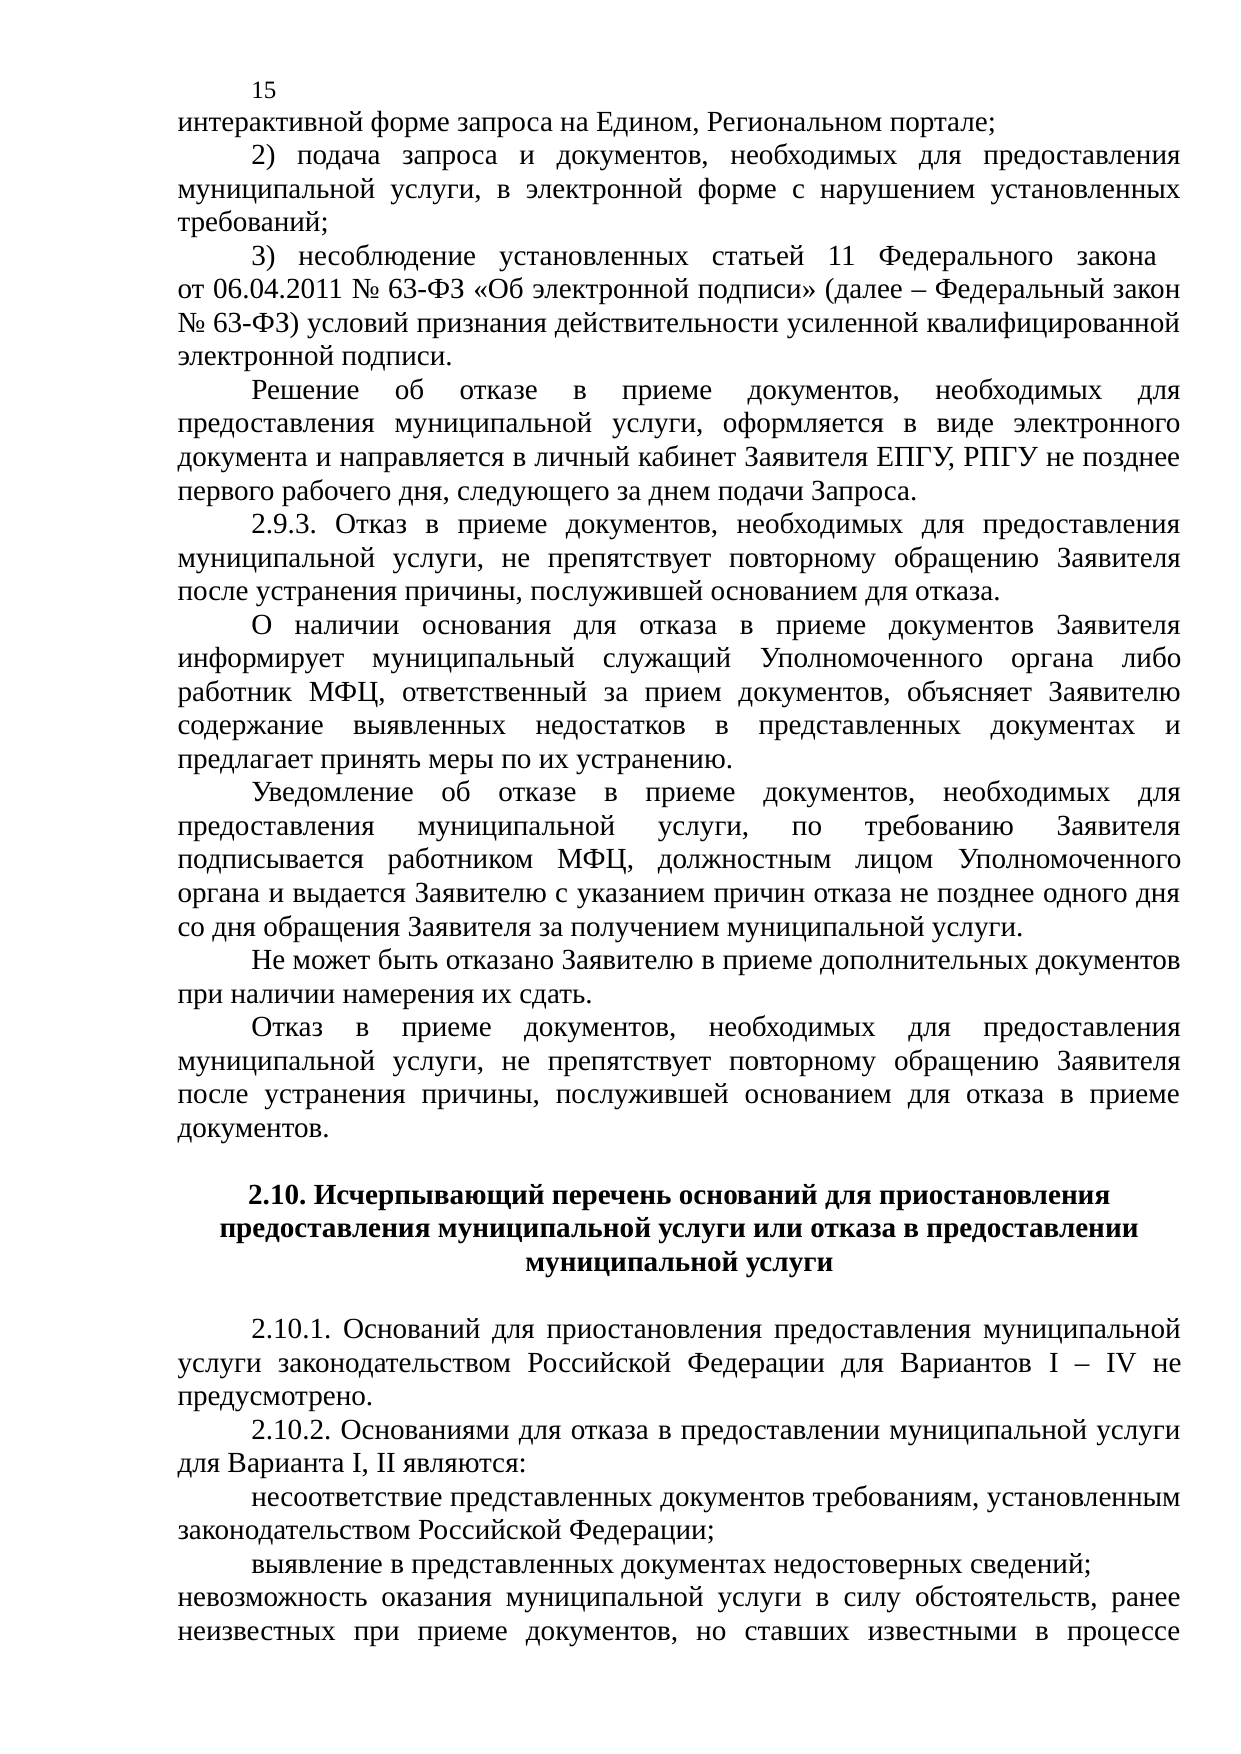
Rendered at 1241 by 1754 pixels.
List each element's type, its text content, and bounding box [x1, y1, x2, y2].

text Не может быть отказано Заявителю в приеме дополнительных документов при наличии намерения их сдать. [177, 942, 1181, 1009]
text 2.10.1. Оснований для приостановления предоставления муниципальной услуги законодательством Российской Федерации для Вариантов I – IV не предусмотрено. [177, 1311, 1181, 1412]
text выявление в представленных документах недостоверных сведений; [177, 1546, 1181, 1579]
text О наличии основания для отказа в приеме документов Заявителя информирует муниципальный служащий Уполномоченного органа либо работник МФЦ, ответственный за прием документов, объясняет Заявителю содержание выявленных недостатков в представленных документах и предлагает принять меры по их устранению. [177, 607, 1181, 774]
text Отказ в приеме документов, необходимых для предоставления муниципальной услуги, не препятствует повторному обращению Заявителя после устранения причины, послужившей основанием для отказа в приеме документов. [177, 1009, 1181, 1143]
text 2.10.2. Основаниями для отказа в предоставлении муниципальной услуги для Варианта I, II являются: [177, 1412, 1181, 1479]
text несоответствие представленных документов требованиям, установленным законодательством Российской Федерации; [177, 1479, 1181, 1546]
text Решение об отказе в приеме документов, необходимых для предоставления муниципальной услуги, оформляется в виде электронного документа и направляется в личный кабинет Заявителя ЕПГУ, РПГУ не позднее первого рабочего дня, следующего за днем подачи Запроса. [177, 372, 1181, 506]
text 2.9.3. Отказ в приеме документов, необходимых для предоставления муниципальной услуги, не препятствует повторному обращению Заявителя после устранения причины, послужившей основанием для отказа. [177, 506, 1181, 607]
text интерактивной форме запроса на Едином, Региональном портале; [177, 104, 1181, 137]
text 2) подача запроса и документов, необходимых для предоставления муниципальной услуги, в электронной форме с нарушением установленных требований; [177, 137, 1181, 238]
text Уведомление об отказе в приеме документов, необходимых для предоставления муниципальной услуги, по требованию Заявителя подписывается работником МФЦ, должностным лицом Уполномоченного органа и выдается Заявителю с указанием причин отказа не позднее одного дня со дня обращения Заявителя за получением муниципальной услуги. [177, 774, 1181, 942]
text невозможность оказания муниципальной услуги в силу обстоятельств, ранее неизвестных при приеме документов, но ставших известными в процессе [177, 1579, 1181, 1647]
text 2.10. Исчерпывающий перечень оснований для приостановления предоставления муниципальной услуги или отказа в предоставлении муниципальной услуги [177, 1177, 1181, 1278]
text 3) несоблюдение установленных статьей 11 Федерального закона от 06.04.2011 № 63-ФЗ «Об электронной подписи» (далее – Федеральный закон № 63-ФЗ) условий признания действительности усиленной квалифицированной электронной подписи. [177, 238, 1181, 372]
